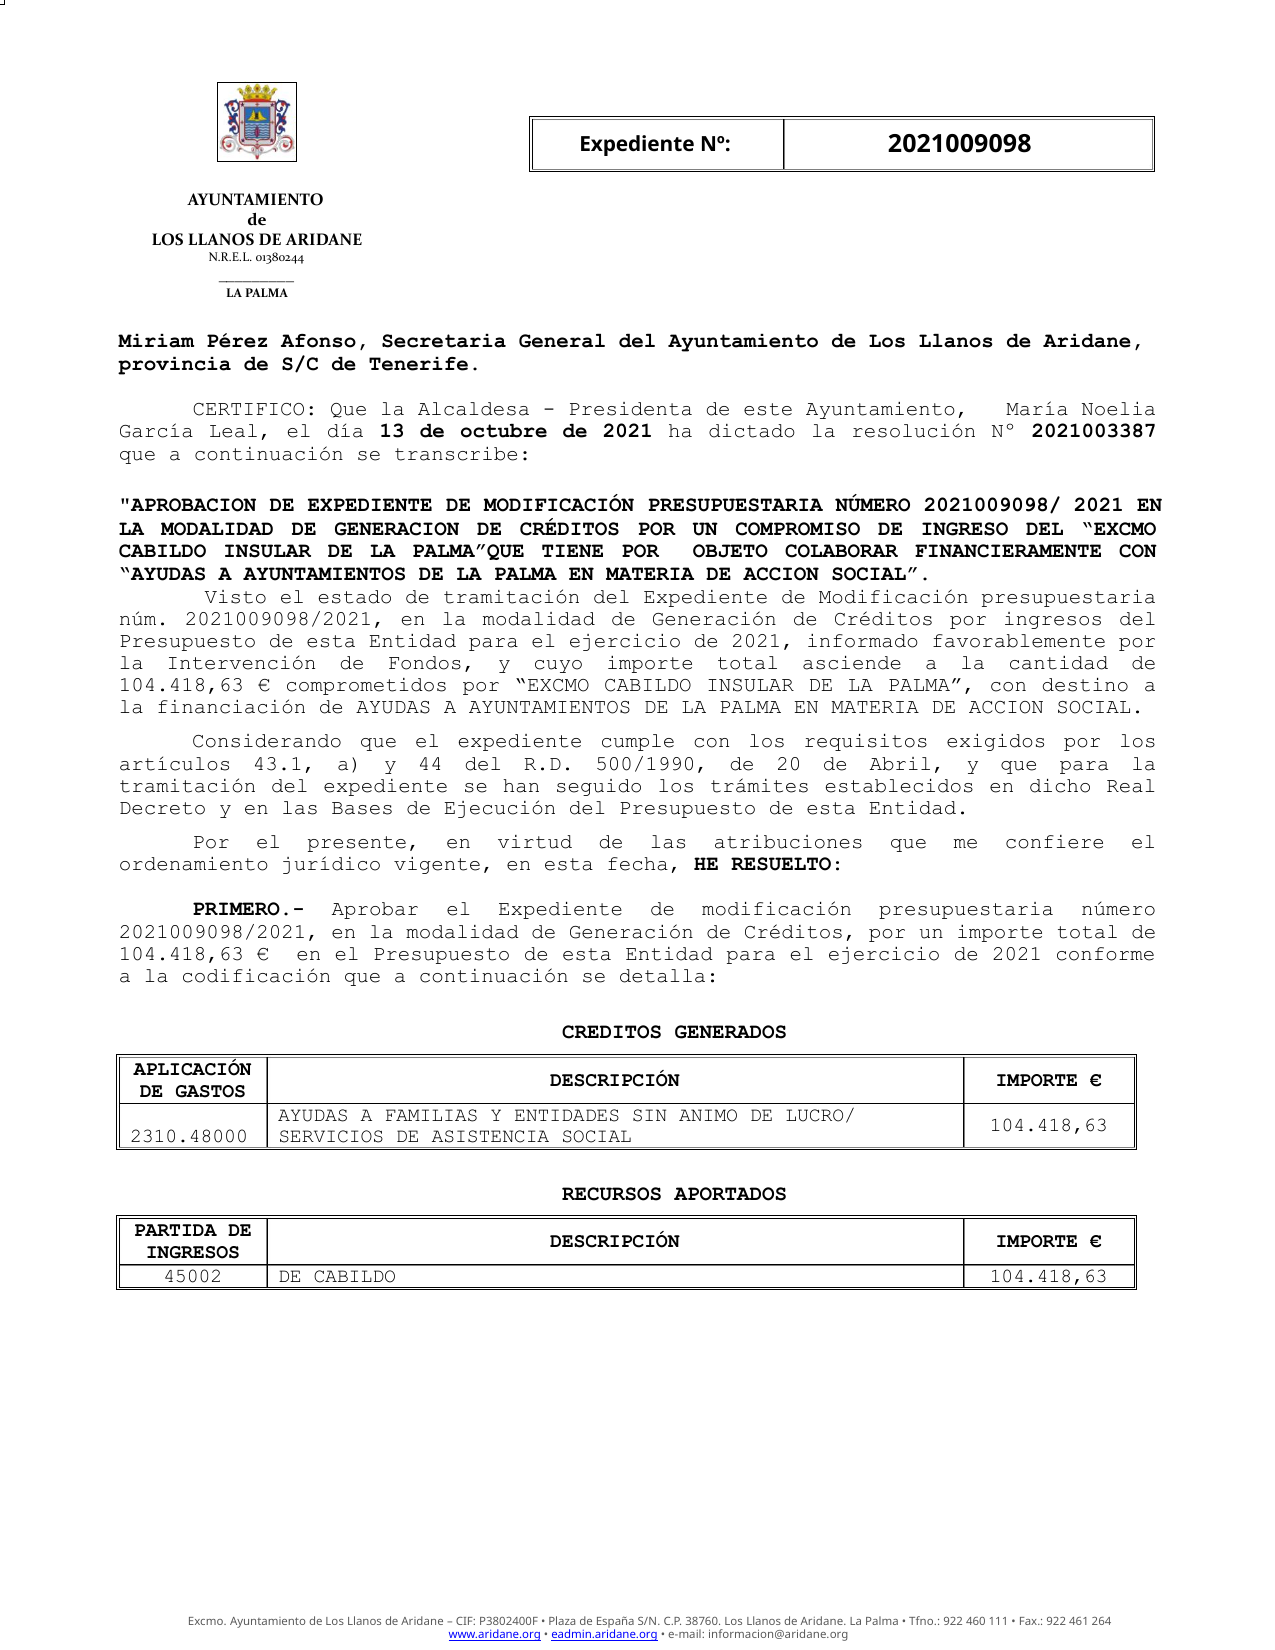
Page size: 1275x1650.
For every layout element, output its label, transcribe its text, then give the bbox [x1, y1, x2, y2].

text Considerando que el expediente cumple con los requisitos exigidos por los [192, 729, 1181, 752]
text N.R.E.L. 01380244 [208, 252, 327, 264]
text AYUDAS A FAMILIAS Y ENTIDADES SIN ANIMO DE LUCRO/ [278, 1103, 879, 1126]
text RECURSOS APORTADOS [562, 1181, 812, 1205]
text provincia de S/C de Tenerife. [118, 352, 1168, 375]
text “ [118, 562, 131, 586]
text 45002 [163, 1264, 247, 1287]
text _ [219, 267, 226, 281]
text PARTIDA DE [134, 1218, 276, 1241]
text Por el presente, en virtud de las atribuciones que me confiere el [192, 829, 1181, 853]
text 04.418,63 [1001, 1114, 1133, 1136]
text a la codificación que a continuación se detalla: [118, 965, 1181, 987]
text CREDITOS GENERADOS [562, 1020, 812, 1044]
text tramitación del expediente se han seguido los trámites establecidos en dicho Real [118, 774, 1181, 797]
text 1 [118, 943, 131, 965]
text la Intervención de Fondos, y cuyo importe total asciende a la cantidad de [118, 652, 1181, 672]
text AYUNTAMIENTO [188, 192, 387, 208]
text ordenamiento jurídico vigente, en esta fecha, HE RESUELTO: [118, 853, 1181, 875]
text _ [317, 267, 327, 284]
text 310.48000 SERVICIOS DE ASISTENCIA SOCIAL [142, 1124, 812, 1147]
text INGRESOS [146, 1241, 276, 1263]
text IMPORTE € [995, 1068, 1126, 1091]
text que a continuación se transcribe: [118, 442, 1181, 465]
text DE GASTOS [139, 1080, 277, 1102]
text CABILDO INSULAR DE LA PALMA”QUE TIENE POR OBJETO COLABORAR FINANCIERAMENTE CON [118, 540, 1181, 562]
text APLICACIÓN [134, 1057, 277, 1080]
text 1 [118, 672, 131, 694]
text 04.418,63 € comprometidos por “EXCMO CABILDO INSULAR DE LA PALMA”, con destino a [131, 672, 1181, 696]
text LA PALMA [226, 287, 317, 300]
text PRIMERO.- Aprobar el Expediente de modificación presupuestaria número [192, 897, 1181, 919]
text Excmo. Ayuntamiento de Los Llanos de Aridane – CIF: P3802400F • Plaza de España S/N. C.P. 38760. Los Llanos de Aridane. La Palma • Tfno.: 922 460 111 • Fax.: 922 461 264 [188, 1614, 1112, 1628]
text www.aridane.org • eadmin.aridane.org • e-mail: informacion@aridane.org [448, 1628, 1112, 1642]
text 021009098/2021, en la modalidad de Generación de Créditos, por un importe total de [131, 919, 1181, 943]
text García Leal, el día 13 de octubre de 2021 ha dictado la resolución Nº 2021003387 [118, 420, 1181, 442]
text Expediente Nº: [579, 131, 761, 156]
picture [117, 1216, 1136, 1289]
text APROBACION DE EXPEDIENTE DE MODIFICACIÓN PRESUPUESTARIA NÚMERO 2021009098/ 2021 EN [131, 493, 1181, 516]
text IMPORTE € [995, 1229, 1126, 1252]
text LOS LLANOS DE ARIDANE [151, 232, 387, 249]
text LA MODALIDAD DE GENERACION DE CRÉDITOS POR UN COMPROMISO DE INGRESO DEL “EXCMO [118, 516, 1181, 540]
text artículos 43.1, a) y 44 del R.D. 500/1990, de 20 de Abril, y que para la [118, 752, 1181, 774]
picture [530, 117, 1154, 171]
text la financiación de AYUDAS A AYUNTAMIENTOS DE LA PALMA EN MATERIA DE ACCION SOCIAL. [118, 694, 1168, 718]
text DE CABILDO [278, 1264, 421, 1287]
text 104.418,63 [989, 1264, 1133, 1287]
text CERTIFICO: Que la Alcaldesa - Presidenta de este Ayuntamiento, María Noelia [192, 396, 1181, 420]
text Visto el estado de tramitación del Expediente de Modificación presupuestaria [204, 584, 1181, 606]
text 1 [989, 1114, 1001, 1136]
text de [247, 212, 387, 228]
text Decreto y en las Bases de Ejecución del Presupuesto de esta Entidad. [118, 797, 1181, 818]
text Miriam Pérez Afonso, Secretaria General del Ayuntamiento de Los Llanos de Aridane, [118, 328, 1168, 352]
text AYUDAS A AYUNTAMIENTOS DE LA PALMA EN MATERIA DE ACCION SOCIAL”. [131, 562, 956, 586]
text Presupuesto de esta Entidad para el ejercicio de 2021, informado favorablemente por [118, 630, 1181, 652]
picture [117, 1055, 1136, 1149]
text 2 [130, 1124, 142, 1147]
text ________ [226, 267, 317, 284]
picture [218, 83, 296, 161]
text 2 [118, 919, 131, 943]
text DESCRIPCIÓN [550, 1229, 812, 1252]
text núm. 2021009098/2021, en la modalidad de Generación de Créditos por ingresos del [118, 606, 1181, 630]
text 2021009098 [888, 128, 1072, 159]
text DESCRIPCIÓN [550, 1068, 706, 1091]
text 04.418,63 € en el Presupuesto de esta Entidad para el ejercicio de 2021 conforme [131, 943, 1181, 965]
text " [118, 493, 131, 516]
